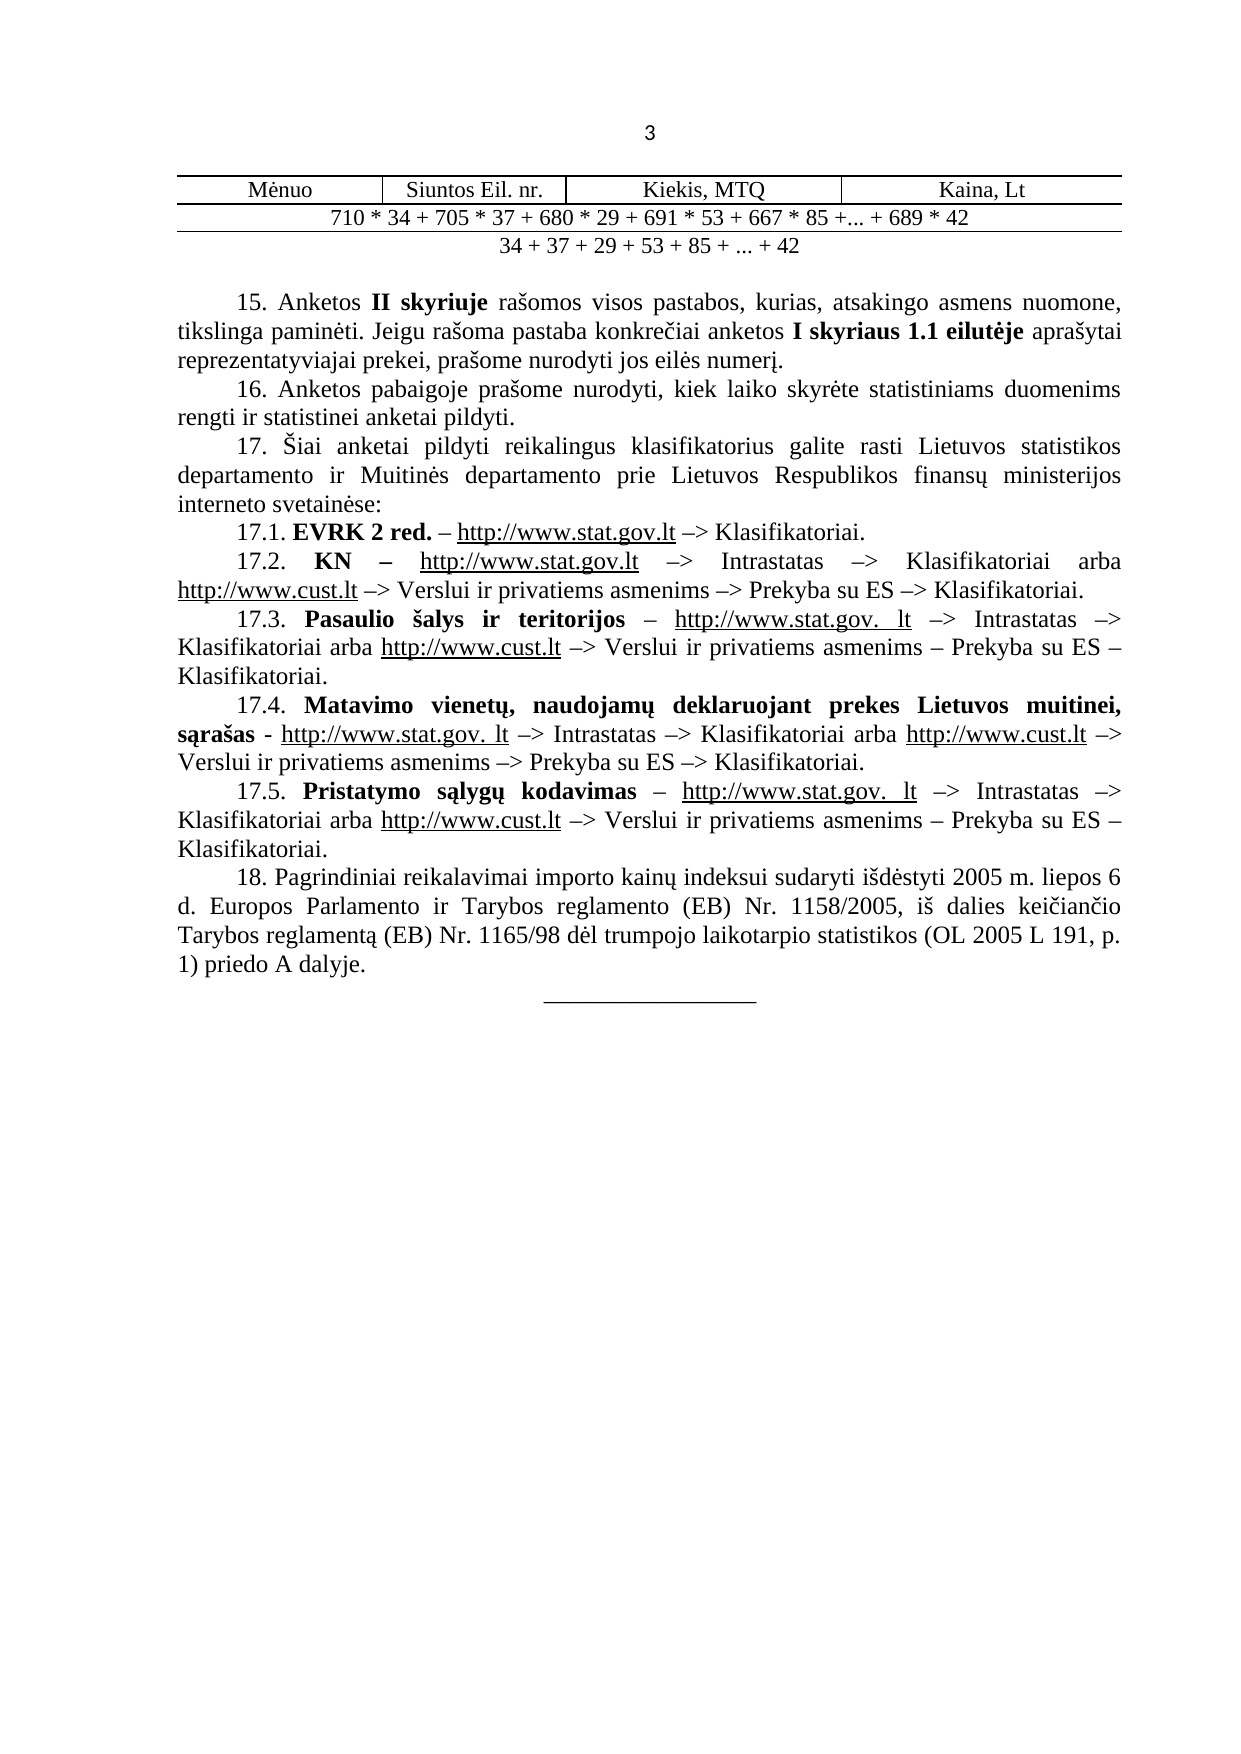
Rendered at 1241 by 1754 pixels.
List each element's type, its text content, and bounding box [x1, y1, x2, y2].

text 18. Pagrindiniai reikalavimai importo kainų indeksui sudaryti išdėstyti 2005 m. liepos 6 d. Europos Parlamento ir Tarybos reglamento (EB) Nr. 1158/2005, iš dalies keičiančio Tarybos reglamentą (EB) Nr. 1165/98 dėl trumpojo laikotarpio statistikos (OL 2005 L 191, p. 1) priedo A dalyje. [177, 862, 1122, 977]
text 17.3. Pasaulio šalys ir teritorijos – http://www.stat.gov. lt –> Intrastatas –> Klasifikatoriai arba http://www.cust.lt –> Verslui ir privatiems asmenims – Prekyba su ES – Klasifikatoriai. [177, 604, 1122, 690]
table_header Kaina, Lt [842, 177, 1122, 203]
text 17.2. KN – http://www.stat.gov.lt –> Intrastatas –> Klasifikatoriai arba http://www.cust.lt –> Verslui ir privatiems asmenims –> Prekyba su ES –> Klasifikatoriai. [177, 546, 1122, 604]
text _________________ [177, 977, 1122, 1006]
table_header Siuntos Eil. nr. [383, 177, 565, 203]
text 17.1. EVRK 2 red. – http://www.stat.gov.lt –> Klasifikatoriai. [177, 517, 1122, 546]
table_cell 34 + 37 + 29 + 53 + 85 + ... + 42 [177, 232, 1122, 259]
text 17.4. Matavimo vienetų, naudojamų deklaruojant prekes Lietuvos muitinei, sąrašas - http://www.stat.gov. lt –> Intrastatas –> Klasifikatoriai arba http://www.cust.lt –> Verslui ir privatiems asmenims –> Prekyba su ES –> Klasifikatoriai. [177, 690, 1122, 776]
table_cell 710 * 34 + 705 * 37 + 680 * 29 + 691 * 53 + 667 * 85 +... + 689 * 42 [177, 205, 1122, 231]
text 16. Anketos pabaigoje prašome nurodyti, kiek laiko skyrėte statistiniams duomenims rengti ir statistinei anketai pildyti. [177, 374, 1122, 431]
text 17.5. Pristatymo sąlygų kodavimas – http://www.stat.gov. lt –> Intrastatas –> Klasifikatoriai arba http://www.cust.lt –> Verslui ir privatiems asmenims – Prekyba su ES – Klasifikatoriai. [177, 776, 1122, 862]
table_header Kiekis, MTQ [567, 177, 841, 203]
text 17. Šiai anketai pildyti reikalingus klasifikatorius galite rasti Lietuvos statistikos departamento ir Muitinės departamento prie Lietuvos Respublikos finansų ministerijos interneto svetainėse: [177, 431, 1122, 517]
text 15. Anketos II skyriuje rašomos visos pastabos, kurias, atsakingo asmens nuomone, tikslinga paminėti. Jeigu rašoma pastaba konkrečiai anketos I skyriaus 1.1 eilutėje aprašytai reprezentatyviajai prekei, prašome nurodyti jos eilės numerį. [177, 287, 1122, 374]
table_header Mėnuo [177, 177, 382, 203]
